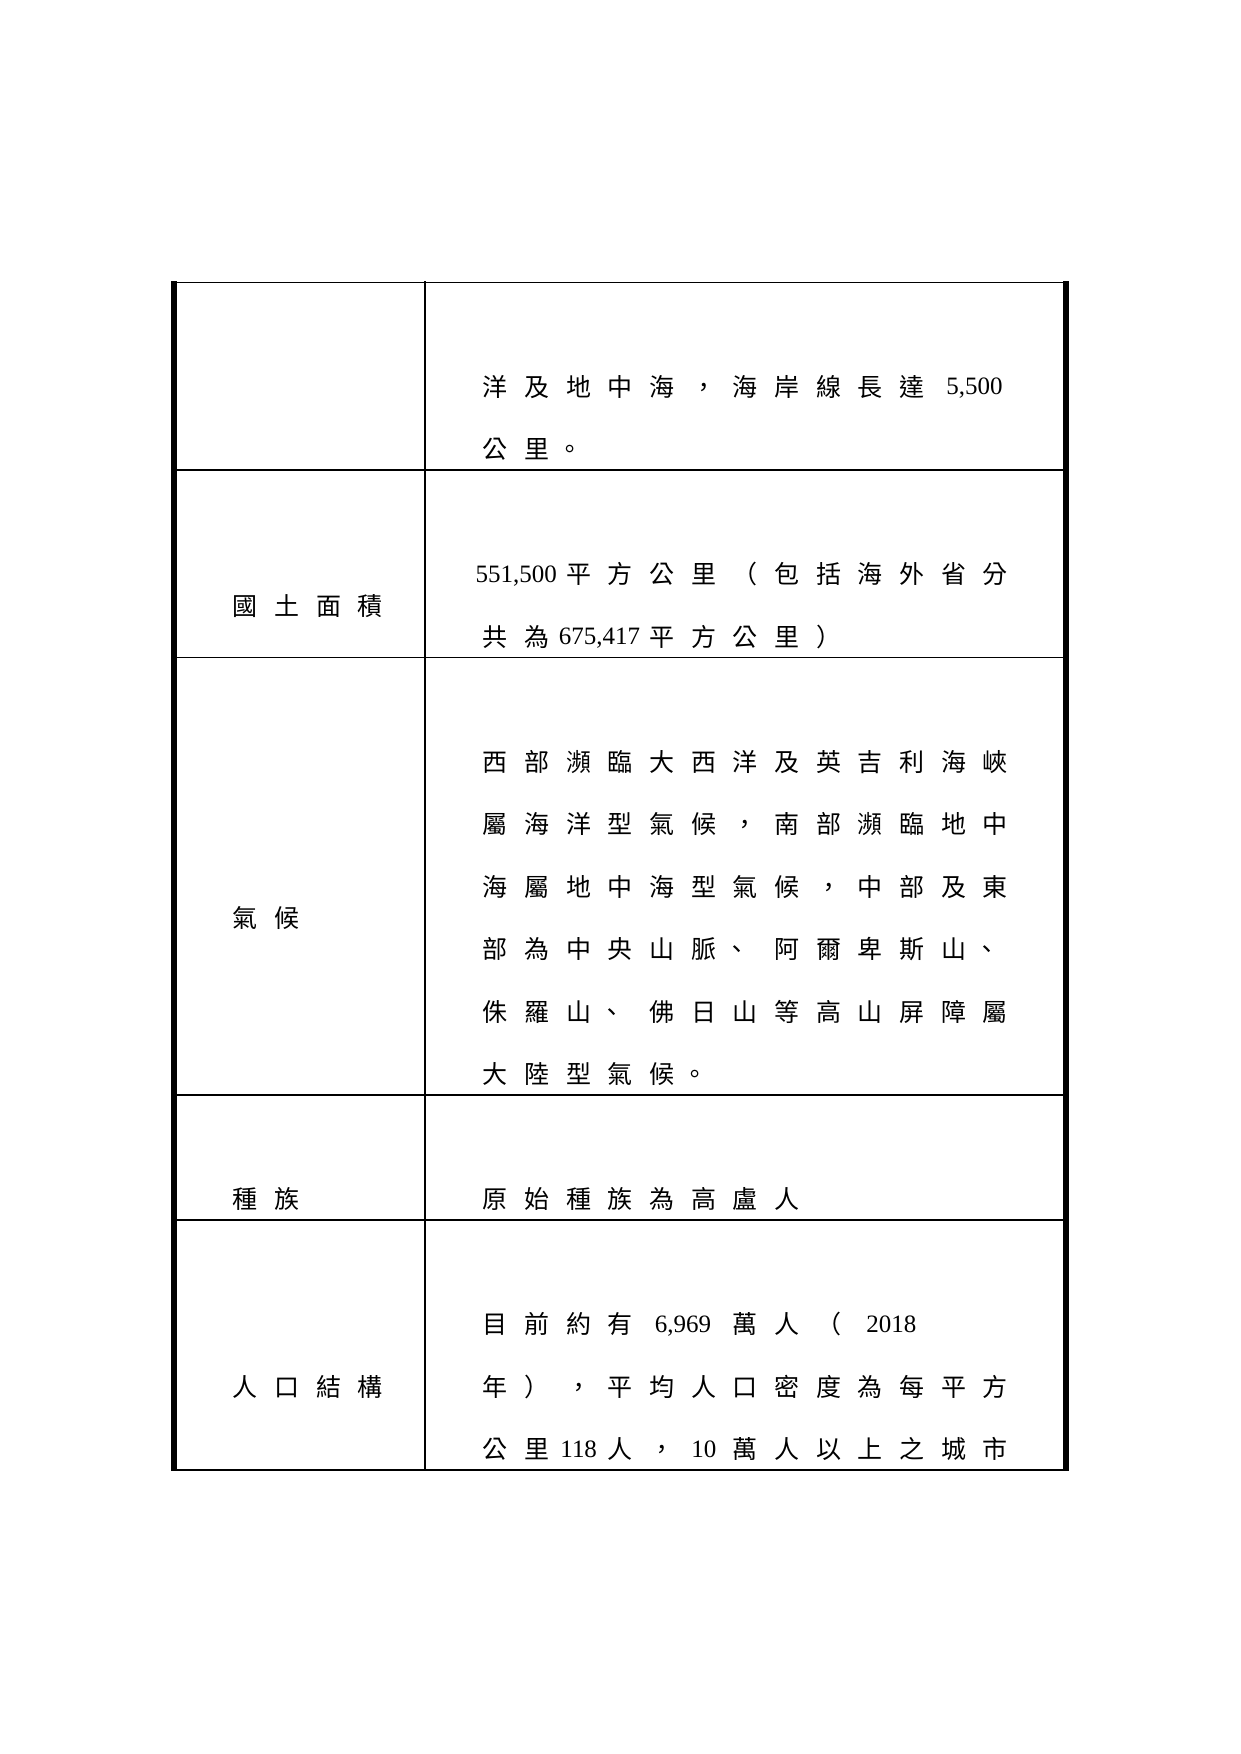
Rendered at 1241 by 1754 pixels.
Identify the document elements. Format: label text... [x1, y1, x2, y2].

table_cell 551,500平方公里（包括海外省分共為675,417平方公里） [426, 471, 1063, 656]
table_cell 原始種族為高盧人 [426, 1096, 1063, 1219]
table_cell 洋及地中海，海岸線長達5,500公里。 [426, 283, 1063, 469]
table_cell 西部瀕臨大西洋及英吉利海峽屬海洋型氣候，南部瀕臨地中海屬地中海型氣候，中部及東部為中央山脈、阿爾卑斯山、侏羅山、佛日山等高山屏障屬大陸型氣候。 [426, 658, 1063, 1094]
table_cell [177, 283, 424, 469]
table_cell 種族 [177, 1096, 424, 1219]
table_cell 人口結構 [177, 1221, 424, 1469]
table_cell 氣候 [177, 658, 424, 1094]
table_cell 國土面積 [177, 471, 424, 656]
table_cell 目前約有6,969萬人（2018年），平均人口密度為每平方公里118人，10萬人以上之城市 [426, 1221, 1063, 1469]
